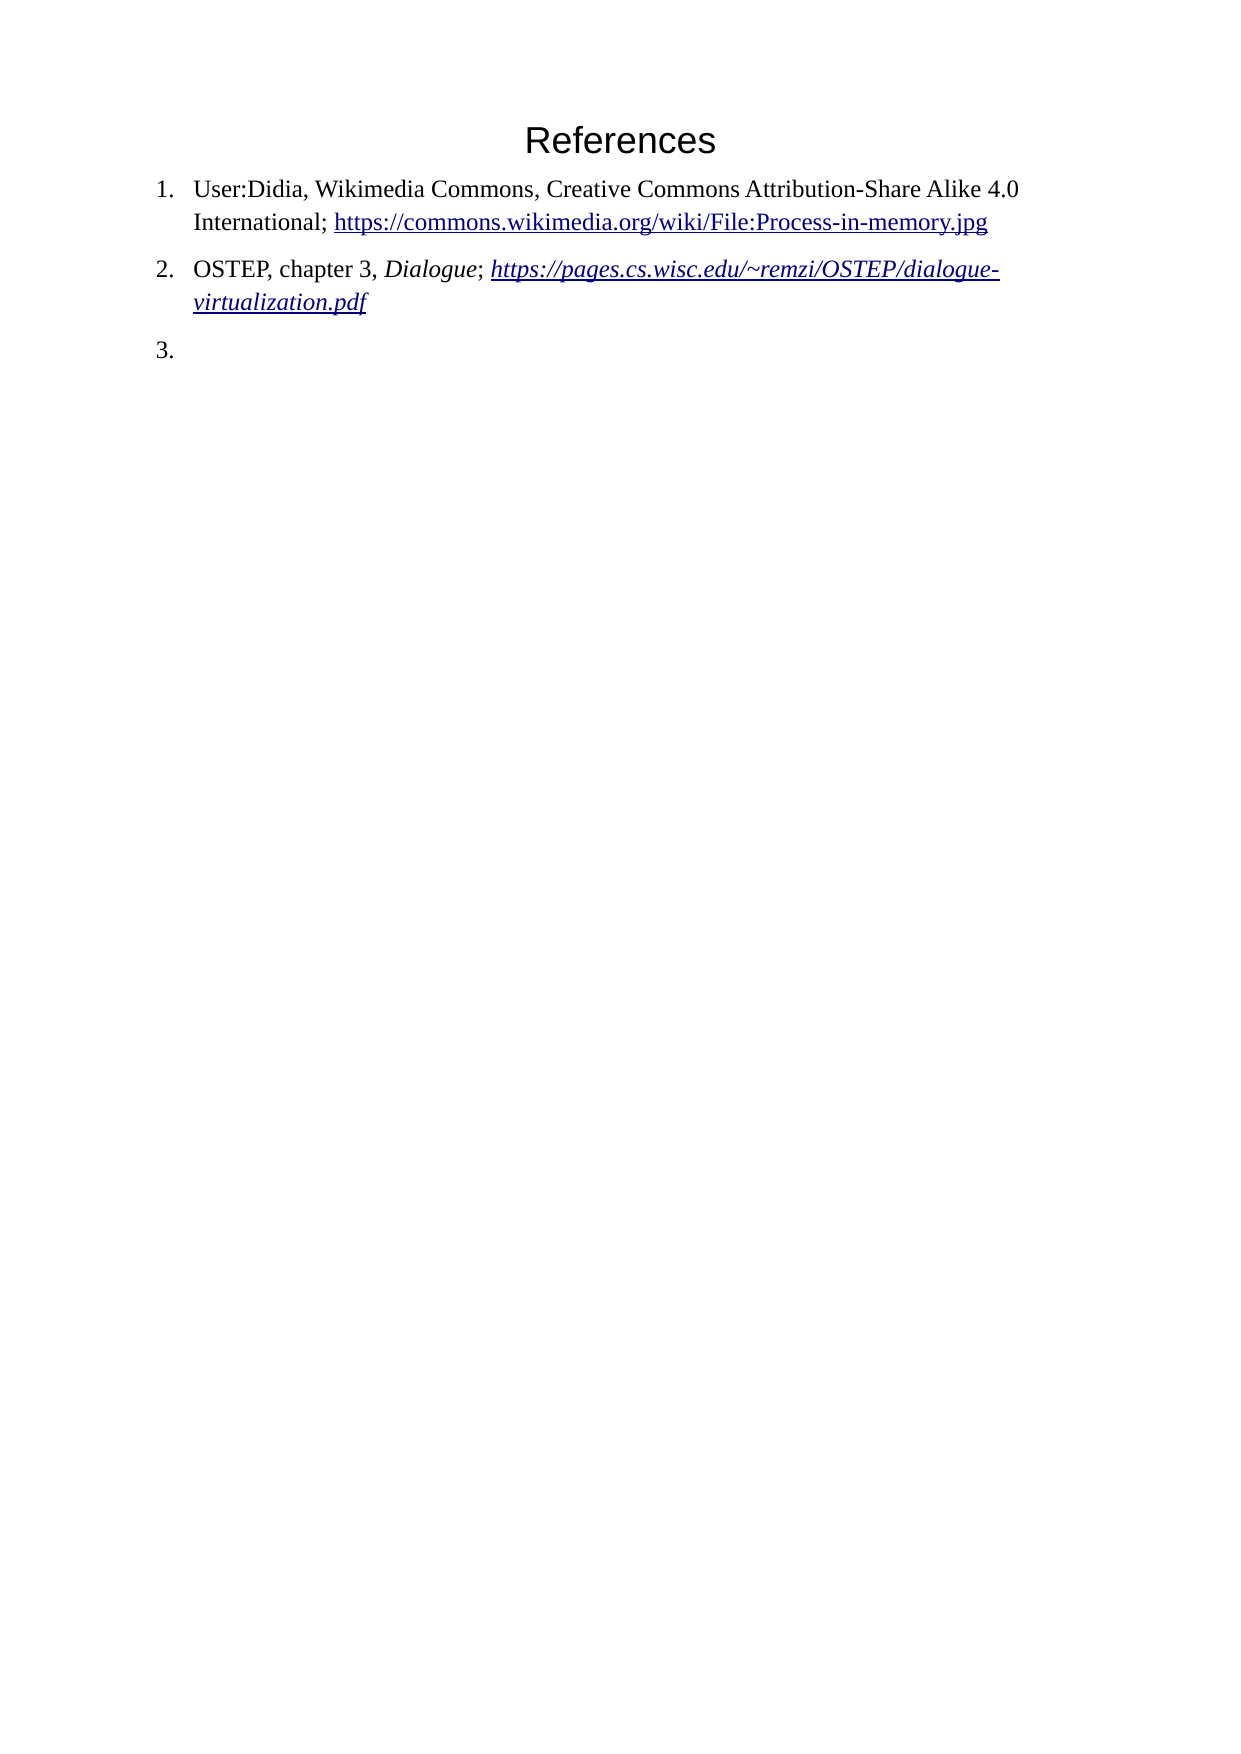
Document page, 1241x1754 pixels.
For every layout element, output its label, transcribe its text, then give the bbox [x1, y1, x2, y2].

list User:Didia, Wikimedia Commons, Creative Commons Attribution-Share Alike 4.0 International; https://commons.wikimedia.org/wiki/File:Process-in-memory.jpg [156, 174, 1122, 236]
list OSTEP, chapter 3, Dialogue; https://pages.cs.wisc.edu/~remzi/OSTEP/dialogue-virtualization.pdf [156, 254, 1122, 316]
subtitle References [118, 118, 1122, 161]
